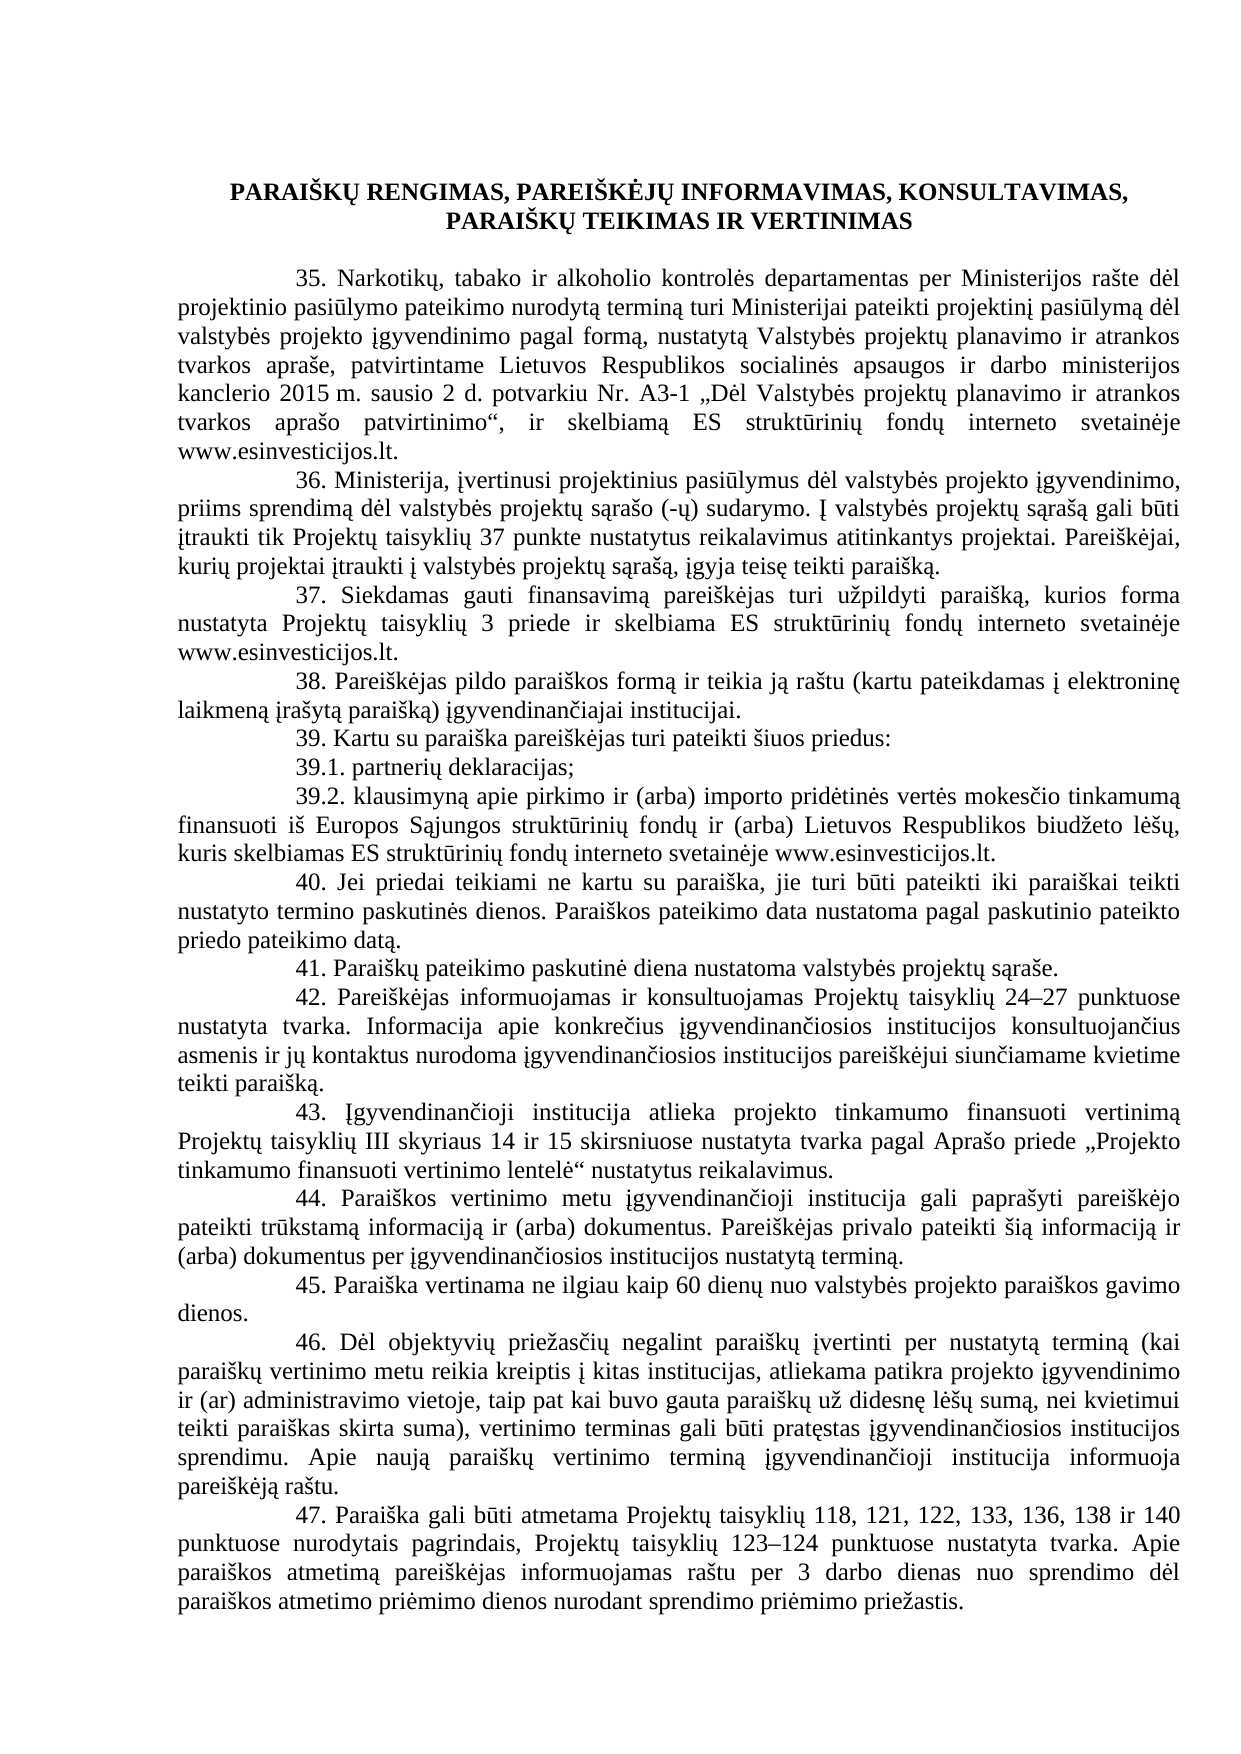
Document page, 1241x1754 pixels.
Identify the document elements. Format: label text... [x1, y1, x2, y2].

text 36. Ministerija, įvertinusi projektinius pasiūlymus dėl valstybės projekto įgyvendinimo, priims sprendimą dėl valstybės projektų sąrašo (-ų) sudarymo. Į valstybės projektų sąrašą gali būti įtraukti tik Projektų taisyklių 37 punkte nustatytus reikalavimus atitinkantys projektai. Pareiškėjai, kurių projektai įtraukti į valstybės projektų sąrašą, įgyja teisę teikti paraišką. [177, 465, 1181, 580]
text 38. Pareiškėjas pildo paraiškos formą ir teikia ją raštu (kartu pateikdamas į elektroninę laikmeną įrašytą paraišką) įgyvendinančiajai institucijai. [177, 666, 1181, 723]
text 37. Siekdamas gauti finansavimą pareiškėjas turi užpildyti paraišką, kurios forma nustatyta Projektų taisyklių 3 priede ir skelbiama ES struktūrinių fondų interneto svetainėje www.esinvesticijos.lt. [177, 580, 1181, 666]
text 39.1. partnerių deklaracijas; [177, 752, 1181, 781]
text 41. Paraiškų pateikimo paskutinė diena nustatoma valstybės projektų sąraše. [177, 953, 1181, 982]
text PARAIŠKŲ RENGIMAS, PAREIŠKĖJŲ INFORMAVIMAS, KONSULTAVIMAS, PARAIŠKŲ TEIKIMAS IR VERTINIMAS [177, 177, 1181, 235]
text 42. Pareiškėjas informuojamas ir konsultuojamas Projektų taisyklių 24–27 punktuose nustatyta tvarka. Informacija apie konkrečius įgyvendinančiosios institucijos konsultuojančius asmenis ir jų kontaktus nurodoma įgyvendinančiosios institucijos pareiškėjui siunčiamame kvietime teikti paraišką. [177, 982, 1181, 1097]
text 40. Jei priedai teikiami ne kartu su paraiška, jie turi būti pateikti iki paraiškai teikti nustatyto termino paskutinės dienos. Paraiškos pateikimo data nustatoma pagal paskutinio pateikto priedo pateikimo datą. [177, 867, 1181, 953]
text 39. Kartu su paraiška pareiškėjas turi pateikti šiuos priedus: [177, 723, 1181, 752]
text 43. Įgyvendinančioji institucija atlieka projekto tinkamumo finansuoti vertinimą Projektų taisyklių III skyriaus 14 ir 15 skirsniuose nustatyta tvarka pagal Aprašo priede „Projekto tinkamumo finansuoti vertinimo lentelė“ nustatytus reikalavimus. [177, 1097, 1181, 1183]
text 35. Narkotikų, tabako ir alkoholio kontrolės departamentas per Ministerijos rašte dėl projektinio pasiūlymo pateikimo nurodytą terminą turi Ministerijai pateikti projektinį pasiūlymą dėl valstybės projekto įgyvendinimo pagal formą, nustatytą Valstybės projektų planavimo ir atrankos tvarkos apraše, patvirtintame Lietuvos Respublikos socialinės apsaugos ir darbo ministerijos kanclerio 2015 m. sausio 2 d. potvarkiu Nr. A3-1 „Dėl Valstybės projektų planavimo ir atrankos tvarkos aprašo patvirtinimo“, ir skelbiamą ES struktūrinių fondų interneto svetainėje www.esinvesticijos.lt. [177, 263, 1181, 465]
text 39.2. klausimyną apie pirkimo ir (arba) importo pridėtinės vertės mokesčio tinkamumą finansuoti iš Europos Sąjungos struktūrinių fondų ir (arba) Lietuvos Respublikos biudžeto lėšų, kuris skelbiamas ES struktūrinių fondų interneto svetainėje www.esinvesticijos.lt. [177, 781, 1181, 867]
text 44. Paraiškos vertinimo metu įgyvendinančioji institucija gali paprašyti pareiškėjo pateikti trūkstamą informaciją ir (arba) dokumentus. Pareiškėjas privalo pateikti šią informaciją ir (arba) dokumentus per įgyvendinančiosios institucijos nustatytą terminą. [177, 1183, 1181, 1270]
text 46. Dėl objektyvių priežasčių negalint paraiškų įvertinti per nustatytą terminą (kai paraiškų vertinimo metu reikia kreiptis į kitas institucijas, atliekama patikra projekto įgyvendinimo ir (ar) administravimo vietoje, taip pat kai buvo gauta paraiškų už didesnę lėšų sumą, nei kvietimui teikti paraiškas skirta suma), vertinimo terminas gali būti pratęstas įgyvendinančiosios institucijos sprendimu. Apie naują paraiškų vertinimo terminą įgyvendinančioji institucija informuoja pareiškėją raštu. [177, 1327, 1181, 1500]
text 45. Paraiška vertinama ne ilgiau kaip 60 dienų nuo valstybės projekto paraiškos gavimo dienos. [177, 1270, 1181, 1327]
text 47. Paraiška gali būti atmetama Projektų taisyklių 118, 121, 122, 133, 136, 138 ir 140 punktuose nurodytais pagrindais, Projektų taisyklių 123–124 punktuose nustatyta tvarka. Apie paraiškos atmetimą pareiškėjas informuojamas raštu per 3 darbo dienas nuo sprendimo dėl paraiškos atmetimo priėmimo dienos nurodant sprendimo priėmimo priežastis. [177, 1500, 1181, 1615]
